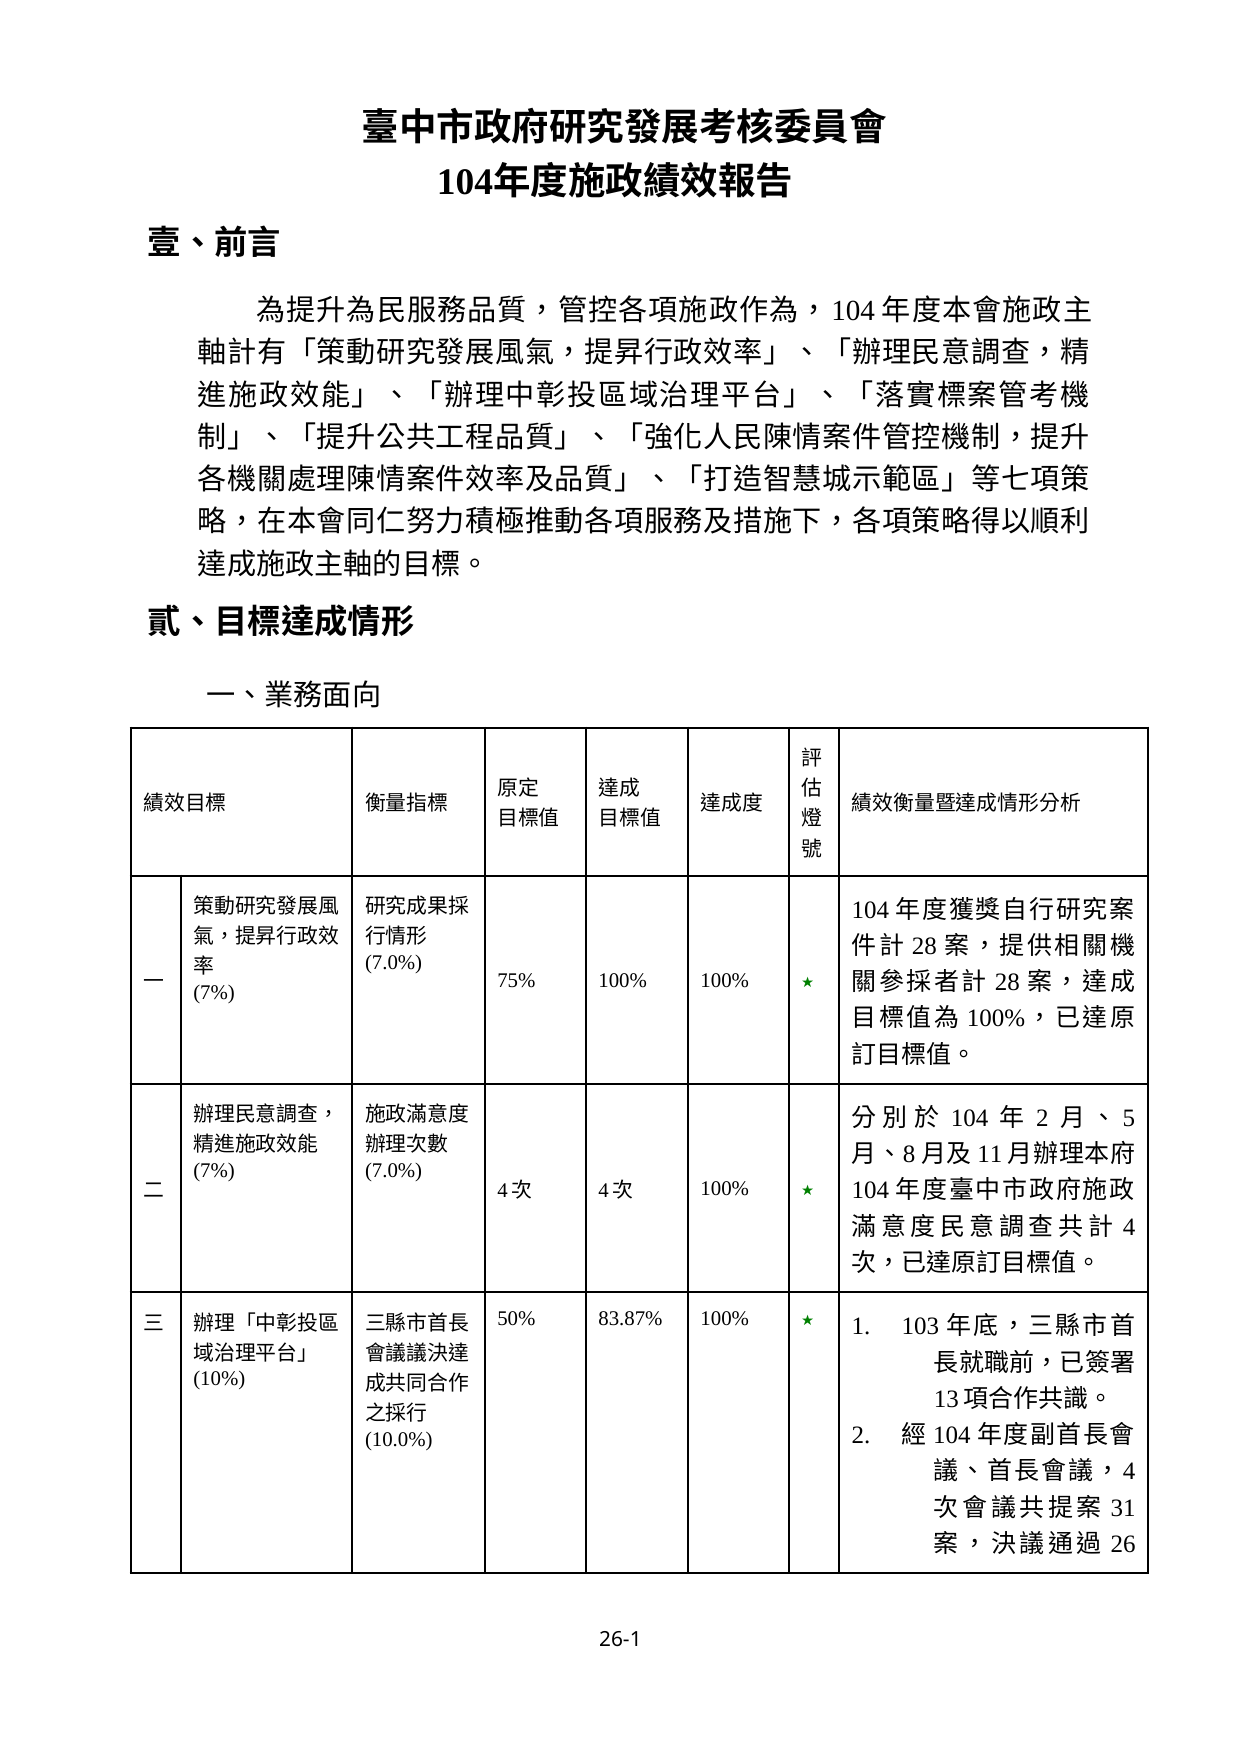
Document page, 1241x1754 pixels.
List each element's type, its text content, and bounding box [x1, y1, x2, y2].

table_cell 研究成果採行情形(7.0%) [353, 877, 484, 1083]
table_cell 策動研究發展風氣，提昇行政效率 (7%) [182, 877, 351, 1083]
table_cell 75% [486, 877, 585, 1083]
table_cell 分別於104年2月、5月、8月及11月辦理本府104年度臺中市政府施政滿意度民意調查共計4次，已達原訂目標值。 [840, 1085, 1147, 1291]
table_cell 100% [689, 877, 788, 1083]
table_header 達成度 [689, 729, 788, 874]
text 貳、目標達成情形 [148, 595, 1092, 643]
text 為提升為民服務品質，管控各項施政作為，104年度本會施政主軸計有「策動研究發展風氣，提昇行政效率」、「辦理民意調查，精進施政效能」、「辦理中彰投區域治理平台」、「落實標案管考機制」、「提升公共工程品質」、「強化人民陳情案件管控機制，提升各機關處理陳情案件效率及品質」、「打造智慧城示範區」等七項策略，在本會同仁努力積極推動各項服務及措施下，各項策略得以順利達成施政主軸的目標。 [198, 287, 1092, 583]
table_header 評估燈號 [790, 729, 838, 874]
table_cell 100% [689, 1293, 788, 1572]
table_header 績效衡量暨達成情形分析 [840, 729, 1147, 874]
table_cell 三縣市首長會議議決達成共同合作之採行 (10.0%) [353, 1293, 484, 1572]
table_header 原定 目標值 [486, 729, 585, 874]
table_cell 4次 [587, 1085, 687, 1291]
text 壹、前言 [148, 215, 1092, 264]
table_cell 83.87% [587, 1293, 687, 1572]
table_cell ★ [790, 1085, 838, 1291]
table_cell 103年底，三縣市首長就職前，已簽署13項合作共識。 經104年度副首長會議、首長會議，4次會議共提案31案，決議通過26案，達成目標值為83.87%，已達原訂目標值。 104年度共達成39項合作提案(含首長共識13項及4次會議決議26案)。 [840, 1293, 1147, 1572]
table_cell 一 [132, 877, 180, 1083]
table_cell 104年度獲獎自行研究案件計28案，提供相關機關參採者計28案，達成目標值為100%，已達原訂目標值。 [840, 877, 1147, 1083]
table_cell 4次 [486, 1085, 585, 1291]
table_cell 辦理民意調查，精進施政效能 (7%) [182, 1085, 351, 1291]
text 一、業務面向 [148, 668, 1092, 714]
table_cell 100% [689, 1085, 788, 1291]
table_cell 辦理「中彰投區域治理平台」 (10%) [182, 1293, 351, 1572]
table_cell ★ [790, 877, 838, 1083]
table_header 衡量指標 [353, 729, 484, 874]
table_cell 50% [486, 1293, 585, 1572]
table_cell 二 [132, 1085, 180, 1291]
table_cell ★ [790, 1293, 838, 1572]
table_header 達成 目標值 [587, 729, 687, 874]
text 臺中市政府研究發展考核委員會 104年度施政績效報告 [156, 96, 1092, 205]
table_cell 施政滿意度辦理次數(7.0%) [353, 1085, 484, 1291]
table_cell 三 [132, 1293, 180, 1572]
table_cell 100% [587, 877, 687, 1083]
table_header 績效目標 [132, 729, 351, 874]
